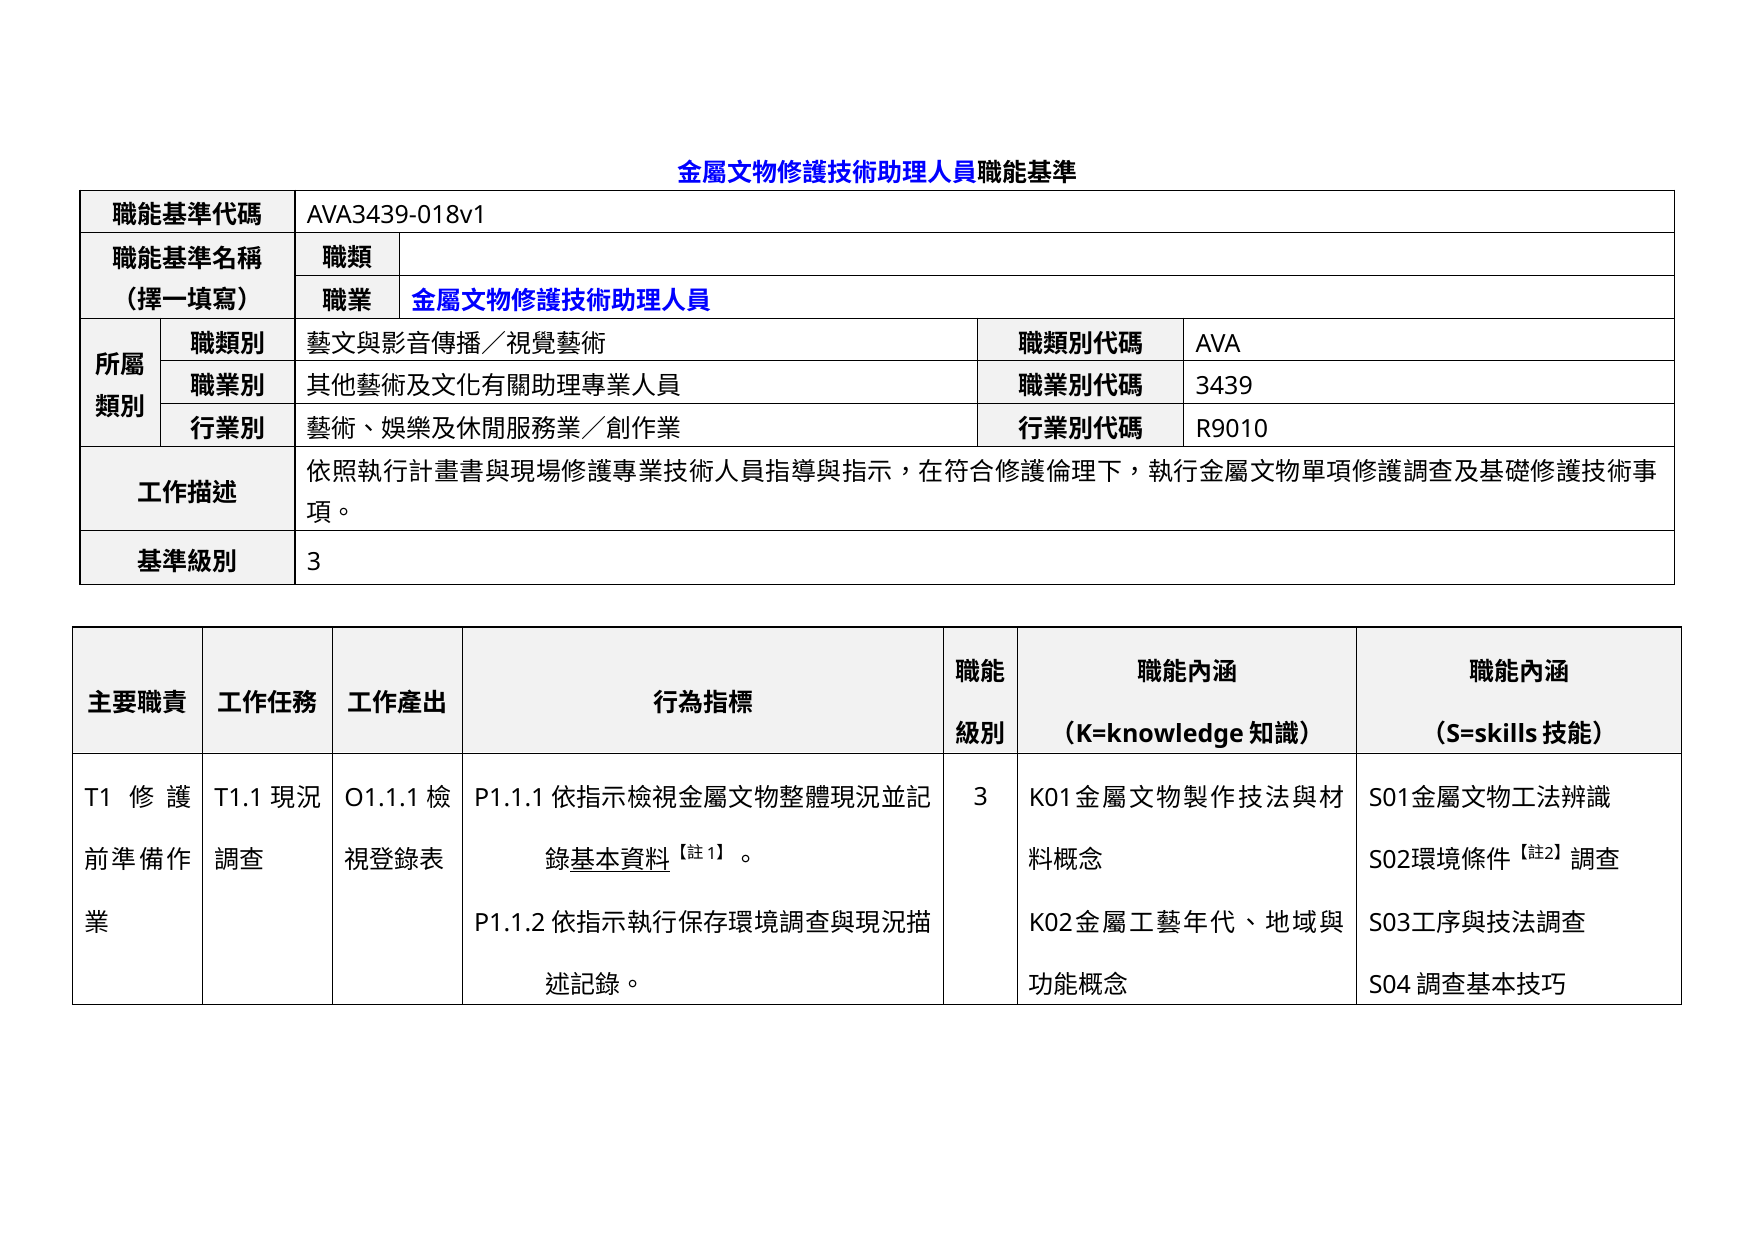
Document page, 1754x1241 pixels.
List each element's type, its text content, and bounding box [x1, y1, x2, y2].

table_header 工作任務 [203, 628, 332, 752]
table_cell S01金屬文物工法辨識 S02環境條件【註2】調查 S03工序與技法調查 S04調查基本技巧 [1357, 754, 1681, 1003]
table_cell 行業別代碼 [978, 404, 1183, 446]
table_cell 職類 [296, 233, 399, 275]
table_cell 職能基準名稱 （擇一填寫） [81, 233, 294, 318]
table_cell 3439 [1184, 361, 1674, 403]
table_cell 行業別 [161, 404, 294, 446]
table_header 工作產出 [333, 628, 462, 752]
table_cell K01金屬文物製作技法與材料概念 K02金屬工藝年代、地域與功能概念 [1018, 754, 1356, 1003]
table_cell [400, 233, 1674, 275]
table_cell 所屬類別 [81, 319, 160, 446]
table_cell T1.1現況調查 [203, 754, 332, 1003]
table_cell 其他藝術及文化有關助理專業人員 [296, 361, 977, 403]
table_cell 基準級別 [81, 531, 294, 584]
table_header 行為指標 [463, 628, 943, 752]
table_cell 3 [296, 531, 1674, 584]
table_header 主要職責 [73, 628, 202, 752]
table_header 職能內涵 （K=knowledge知識） [1018, 628, 1356, 752]
table_cell 藝術、娛樂及休閒服務業／創作業 [296, 404, 977, 446]
table_header 職能基準代碼 [81, 191, 294, 232]
table_cell 職類別代碼 [978, 319, 1183, 360]
table_cell 職類別 [161, 319, 294, 360]
table_header 職能級別 [944, 628, 1017, 752]
table_cell T1修護前準備作業 [73, 754, 202, 1003]
table_header AVA3439-018v1 [296, 191, 1674, 232]
table_cell 職業 [296, 276, 399, 318]
table_cell R9010 [1184, 404, 1674, 446]
table_cell 藝文與影音傳播／視覺藝術 [296, 319, 977, 360]
text 金屬文物修護技術助理人員職能基準 [150, 148, 1604, 189]
table_cell O1.1.1檢視登錄表 [333, 754, 462, 1003]
table_cell 職業別代碼 [978, 361, 1183, 403]
table_cell P1.1.1依指示檢視金屬文物整體現況並記錄基本資料【註1】。 P1.1.2依指示執行保存環境調查與現況描述記錄。 [463, 754, 943, 1003]
table_cell 3 [944, 754, 1017, 1003]
table_cell 依照執行計畫書與現場修護專業技術人員指導與指示，在符合修護倫理下，執行金屬文物單項修護調查及基礎修護技術事項。 [296, 447, 1674, 530]
table_cell 金屬文物修護技術助理人員 [400, 276, 1674, 318]
table_header 職能內涵 （S=skills技能） [1357, 628, 1681, 752]
table_cell AVA [1184, 319, 1674, 360]
table_cell 工作描述 [81, 447, 294, 530]
table_cell 職業別 [161, 361, 294, 403]
